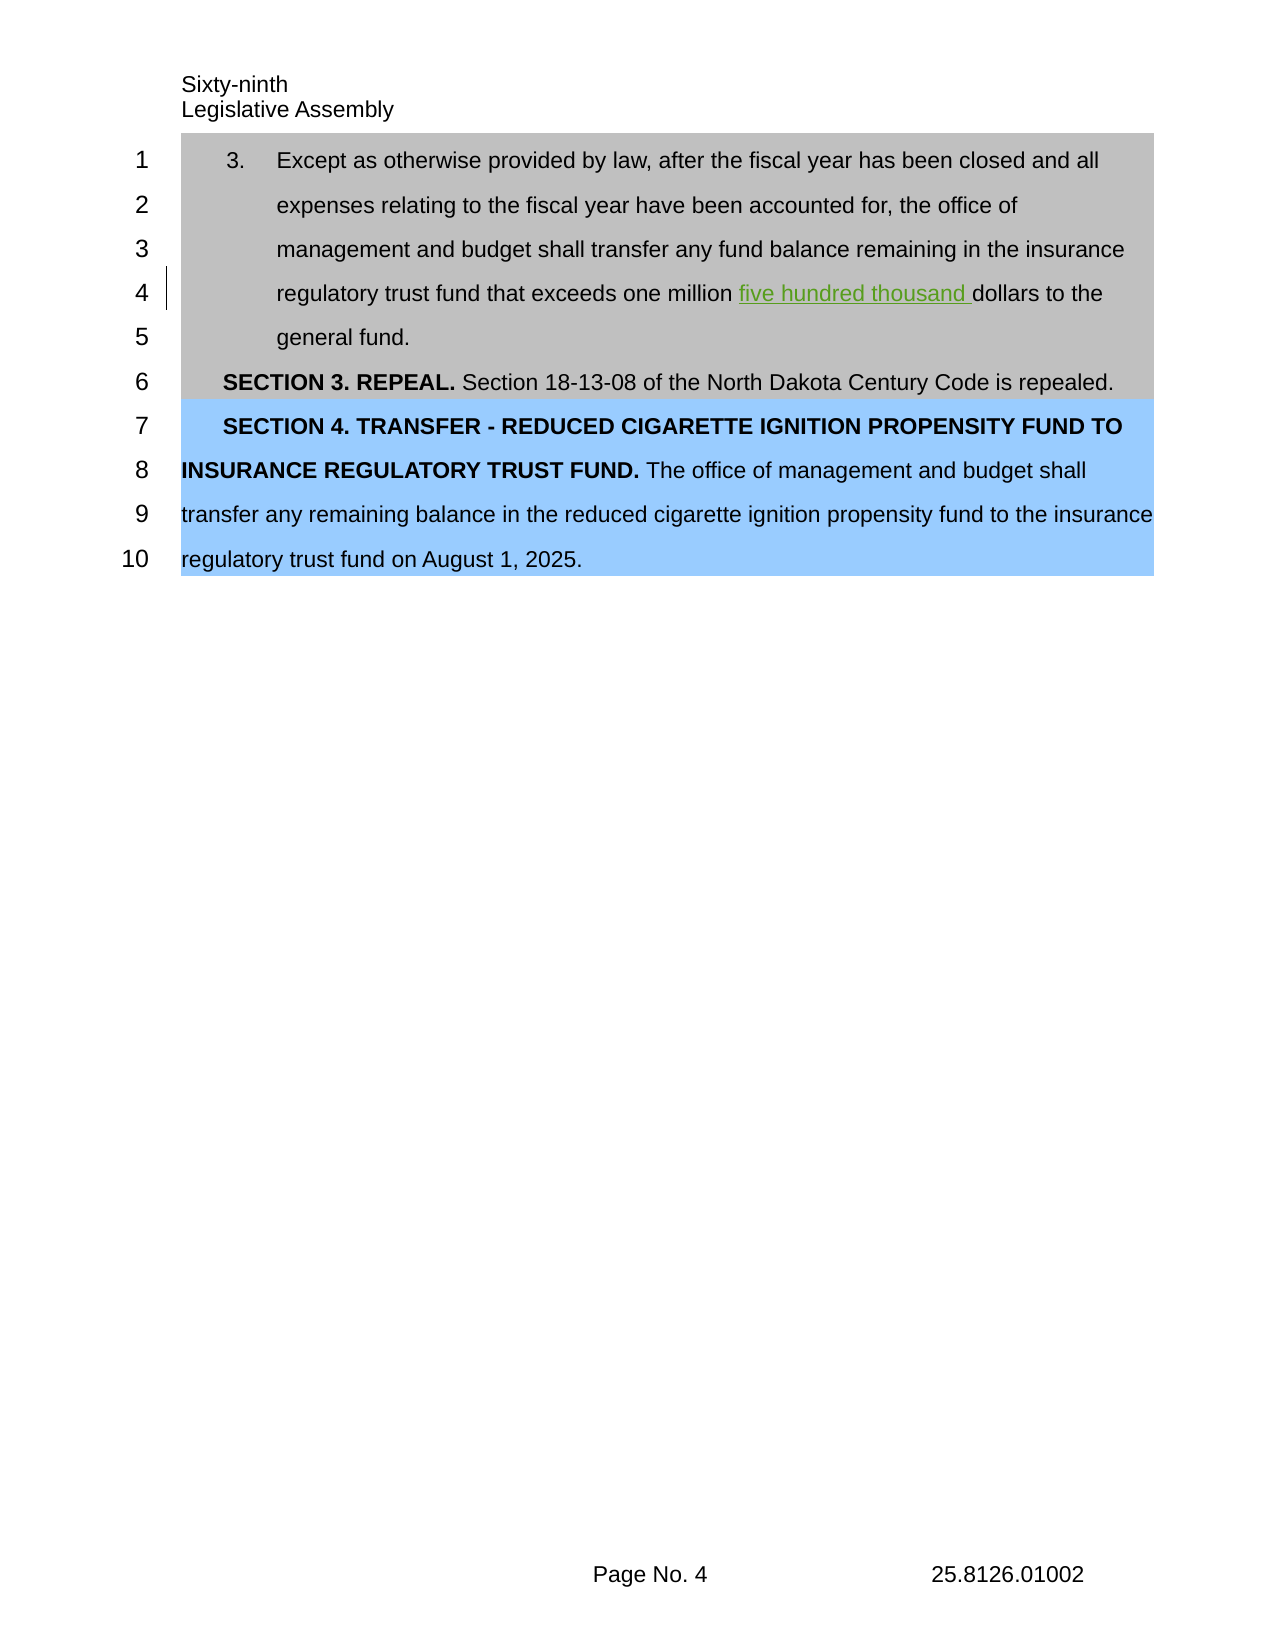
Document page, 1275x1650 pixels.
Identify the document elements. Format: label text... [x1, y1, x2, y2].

text SECTION 4. TRANSFER ‑ REDUCED CIGARETTE IGNITION PROPENSITY FUND TO INSURANCE REGULATORY TRUST FUND. The office of management and budget shall transfer any remaining balance in the reduced cigarette ignition propensity fund to the insurance regulatory trust fund on August 1, 2025. [181, 399, 1154, 576]
text SECTION 3. REPEAL. Section 18‑13‑08 of the North Dakota Century Code is repealed. [181, 355, 1154, 399]
text 3. Except as otherwise provided by law, after the fiscal year has been closed and all expenses relating to the fiscal year have been accounted for, the office of management and budget shall transfer any fund balance remaining in the insurance regulatory trust fund that exceeds one million five hundred thousand dollars to the general fund. [181, 133, 1154, 355]
